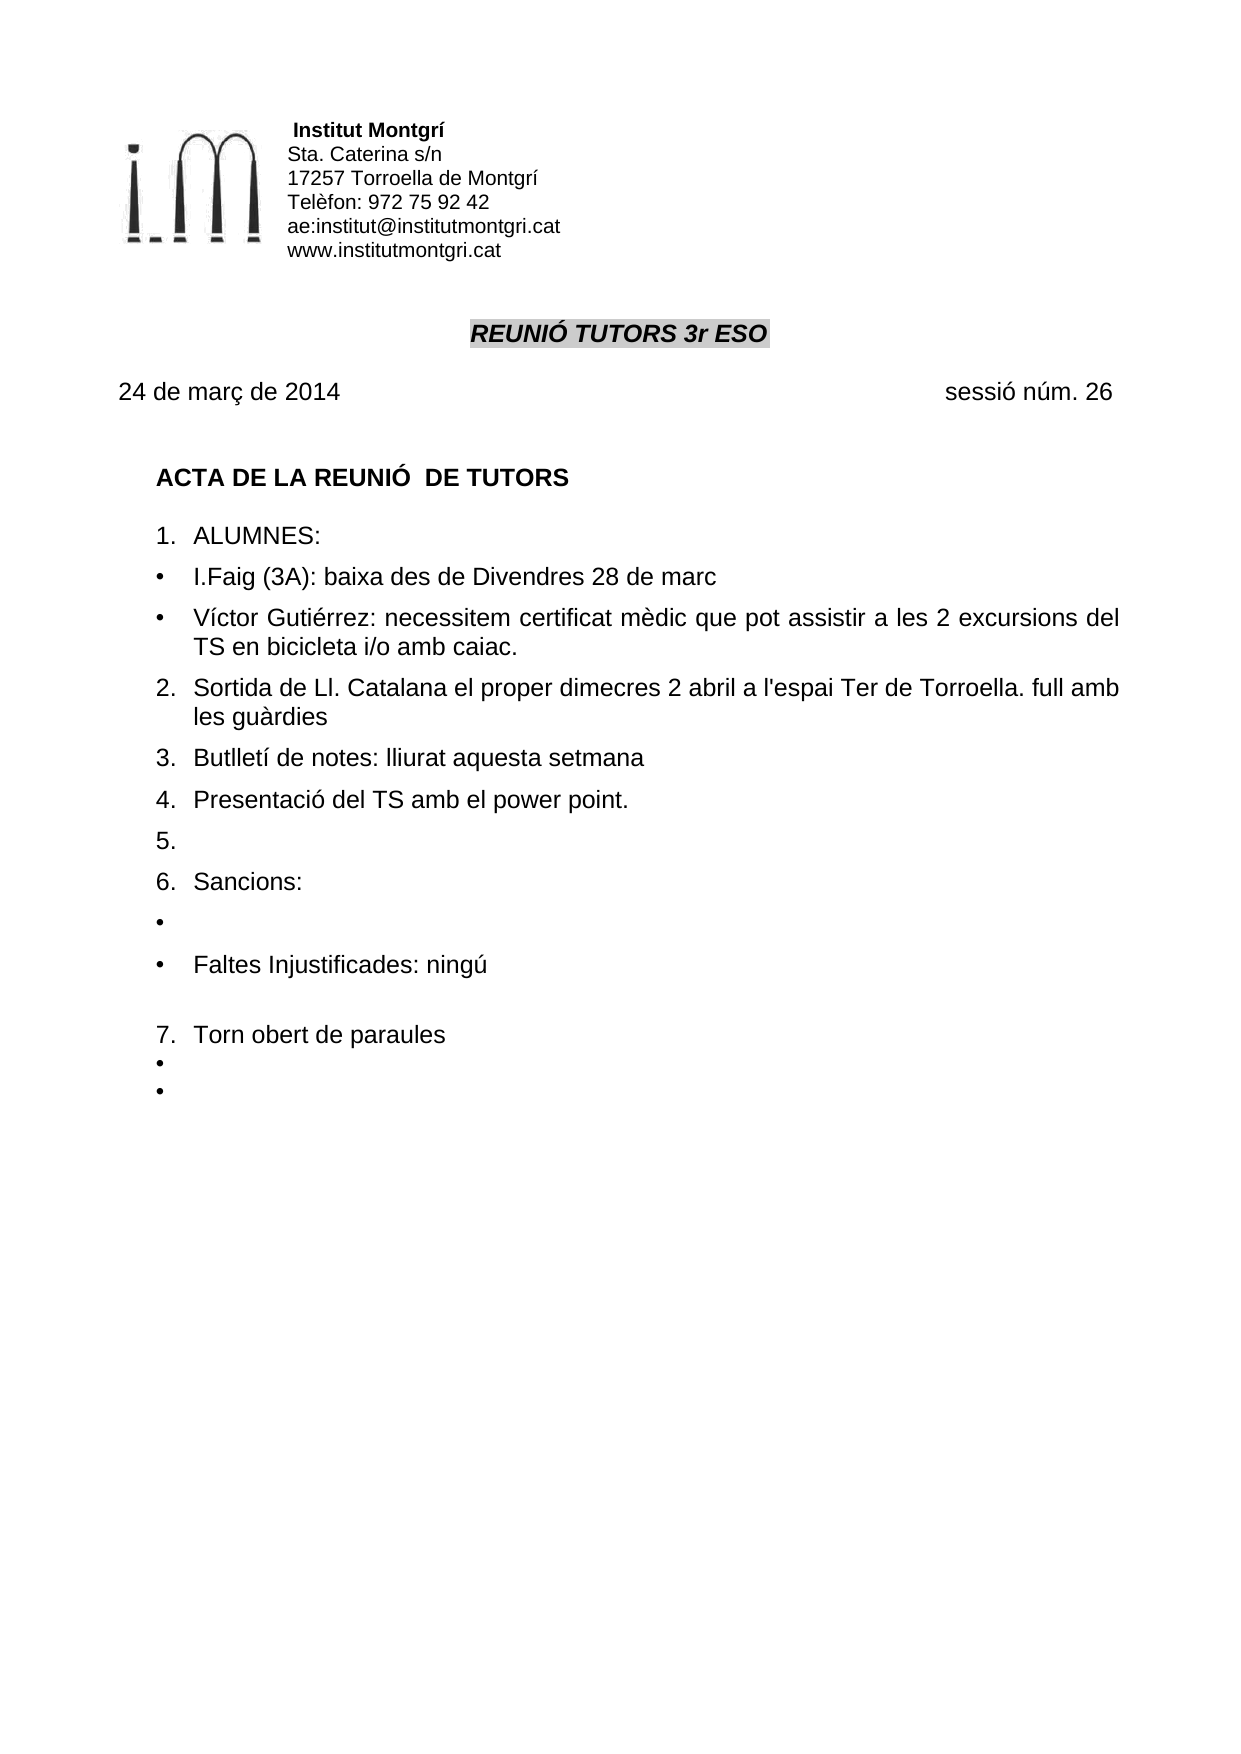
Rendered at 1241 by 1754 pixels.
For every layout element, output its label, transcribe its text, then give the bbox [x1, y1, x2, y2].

text REUNIÓ TUTORS 3r ESO [118, 319, 1122, 348]
text Sta. Caterina s/n [268, 142, 1122, 166]
list I.Faig (3A): baixa des de Divendres 28 de marc [156, 562, 1122, 591]
text ae:institut@institutmontgri.cat [268, 214, 1122, 238]
list Torn obert de paraules [156, 1020, 1122, 1048]
text ACTA DE LA REUNIÓ DE TUTORS [118, 463, 1122, 492]
text www.institutmontgri.cat [118, 238, 1122, 262]
text 17257 Torroella de Montgrí [268, 166, 1122, 190]
list Presentació del TS amb el power point. [156, 784, 1122, 813]
list ALUMNES: [156, 521, 1122, 549]
subtitle Institut Montgrí [113, 118, 1122, 246]
list Faltes Injustificades: ningú [156, 950, 1122, 978]
list Víctor Gutiérrez: necessitem certificat mèdic que pot assistir a les 2 excursions del TS en bicicleta i/o amb caiac. [156, 603, 1122, 661]
text 24 de març de 2014 sessió núm. 26 [118, 377, 1122, 406]
list Sancions: [156, 867, 1122, 896]
text Telèfon: 972 75 92 42 [268, 190, 1122, 214]
list Butlletí de notes: lliurat aquesta setmana [156, 743, 1122, 772]
list Sortida de Ll. Catalana el proper dimecres 2 abril a l'espai Ter de Torroella. full amb les guàrdies [156, 673, 1122, 731]
